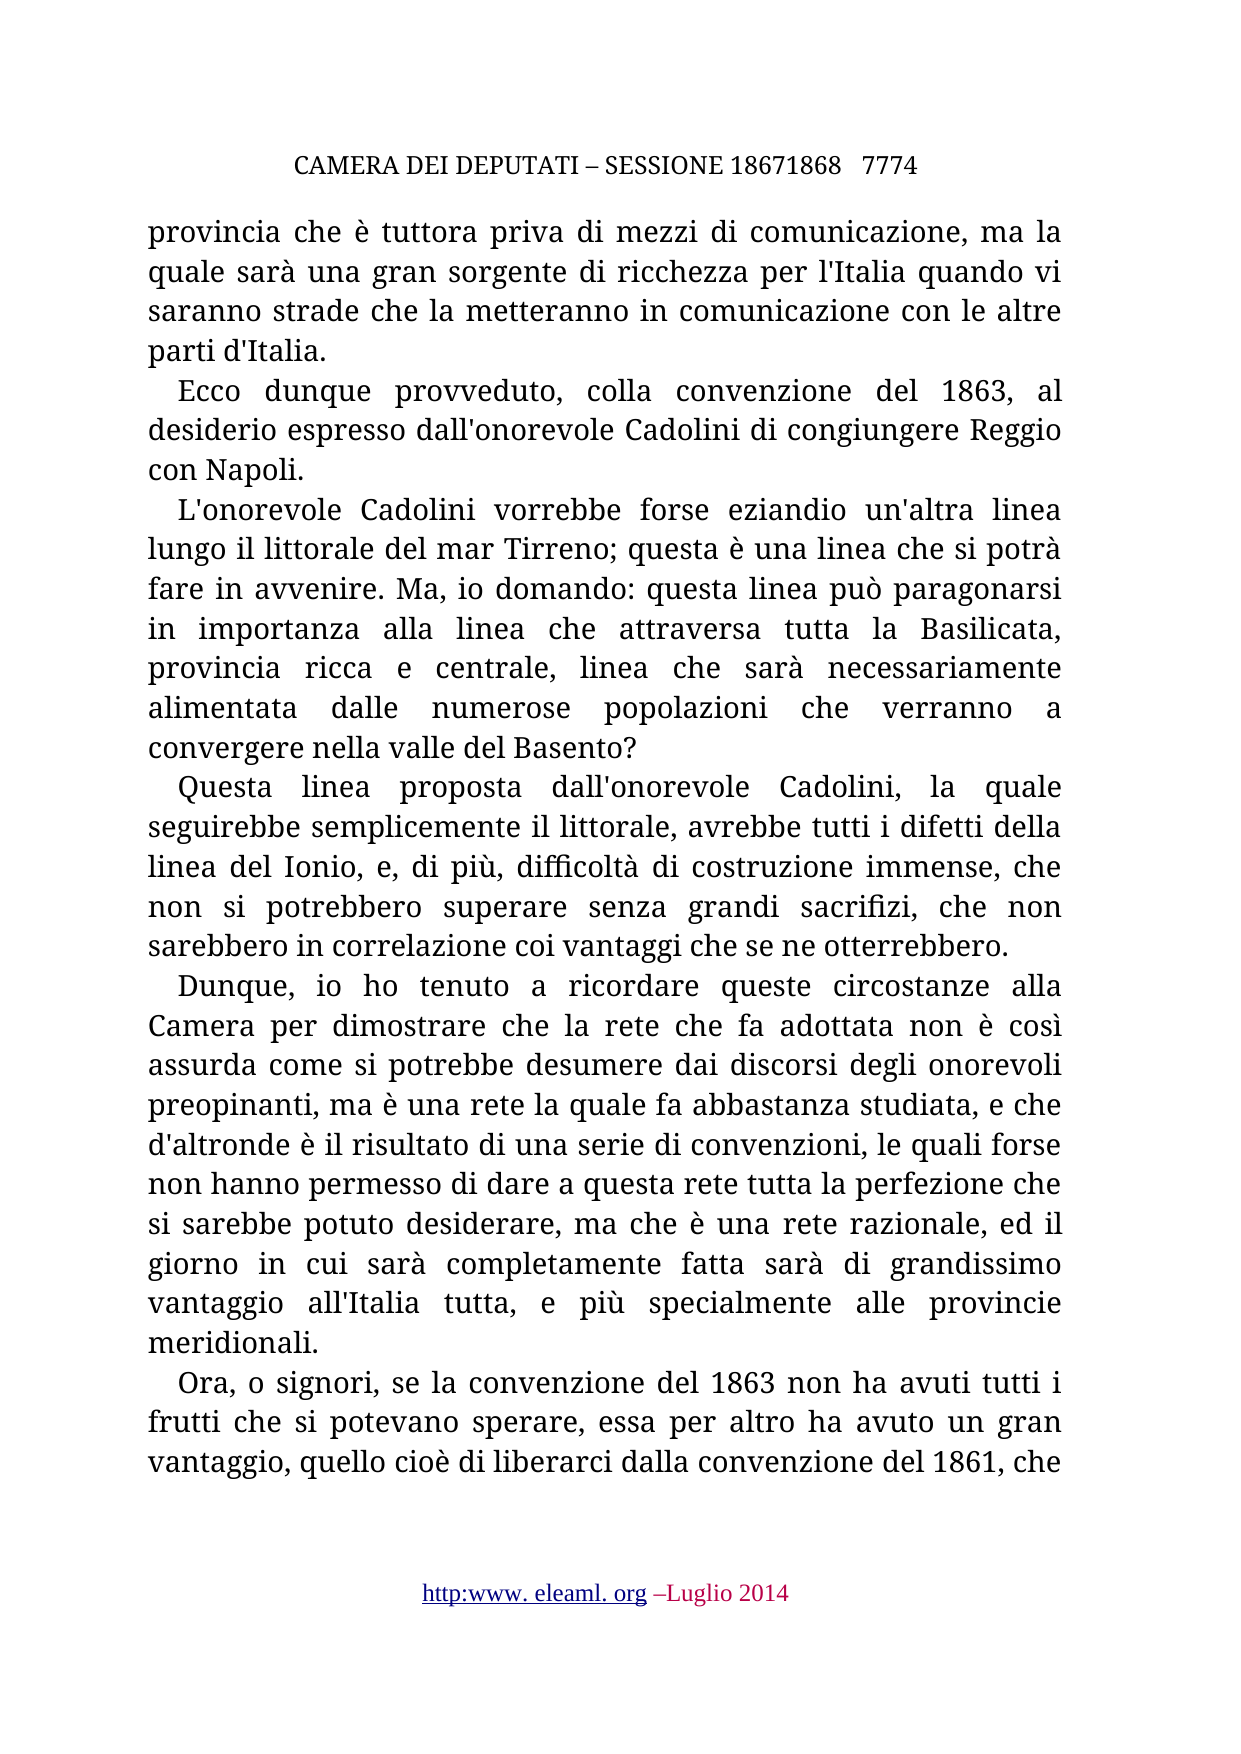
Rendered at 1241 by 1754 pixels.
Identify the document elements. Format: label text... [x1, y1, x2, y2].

text L'onorevole Cadolini vorrebbe forse eziandio un'altra linea lungo il littorale del mar Tirreno; questa è una linea che si potrà fare in avvenire. Ma, io domando: questa linea può paragonarsi in importanza alla linea che attraversa tutta la Basilicata, provincia ricca e centrale, linea che sarà necessariamente alimentata dalle numerose popolazioni che verranno a convergere nella valle del Basento? [148, 489, 1063, 767]
text Dunque, io ho tenuto a ricordare queste circostanze alla Camera per dimostrare che la rete che fa adottata non è così assurda come si potrebbe desumere dai discorsi degli onorevoli preopinanti, ma è una rete la quale fa abbastanza studiata, e che d'altronde è il risultato di una serie di convenzioni, le quali forse non hanno permesso di dare a questa rete tutta la perfezione che si sarebbe potuto desiderare, ma che è una rete razionale, ed il giorno in cui sarà completamente fatta sarà di grandissimo vantaggio all'Italia tutta, e più specialmente alle provincie meridionali. [148, 965, 1063, 1362]
text Questa linea proposta dall'onorevole Cadolini, la quale seguirebbe semplicemente il littorale, avrebbe tutti i difetti della linea del Ionio, e, di più, difficoltà di costruzione immense, che non si potrebbero superare senza grandi sacrifizi, che non sarebbero in correlazione coi vantaggi che se ne otterrebbero. [148, 767, 1063, 965]
text provincia che è tuttora priva di mezzi di comunicazione, ma la quale sarà una gran sorgente di ricchezza per l'Italia quando vi saranno strade che la metteranno in comunicazione con le altre parti d'Italia. [148, 211, 1063, 370]
text Ora, o signori, se la convenzione del 1863 non ha avuti tutti i frutti che si potevano sperare, essa per altro ha avuto un gran vantaggio, quello cioè di liberarci dalla convenzione del 1861, che [148, 1362, 1063, 1481]
text Ecco dunque provveduto, colla convenzione del 1863, al desiderio espresso dall'onorevole Cadolini di congiungere Reggio con Napoli. [148, 370, 1063, 489]
